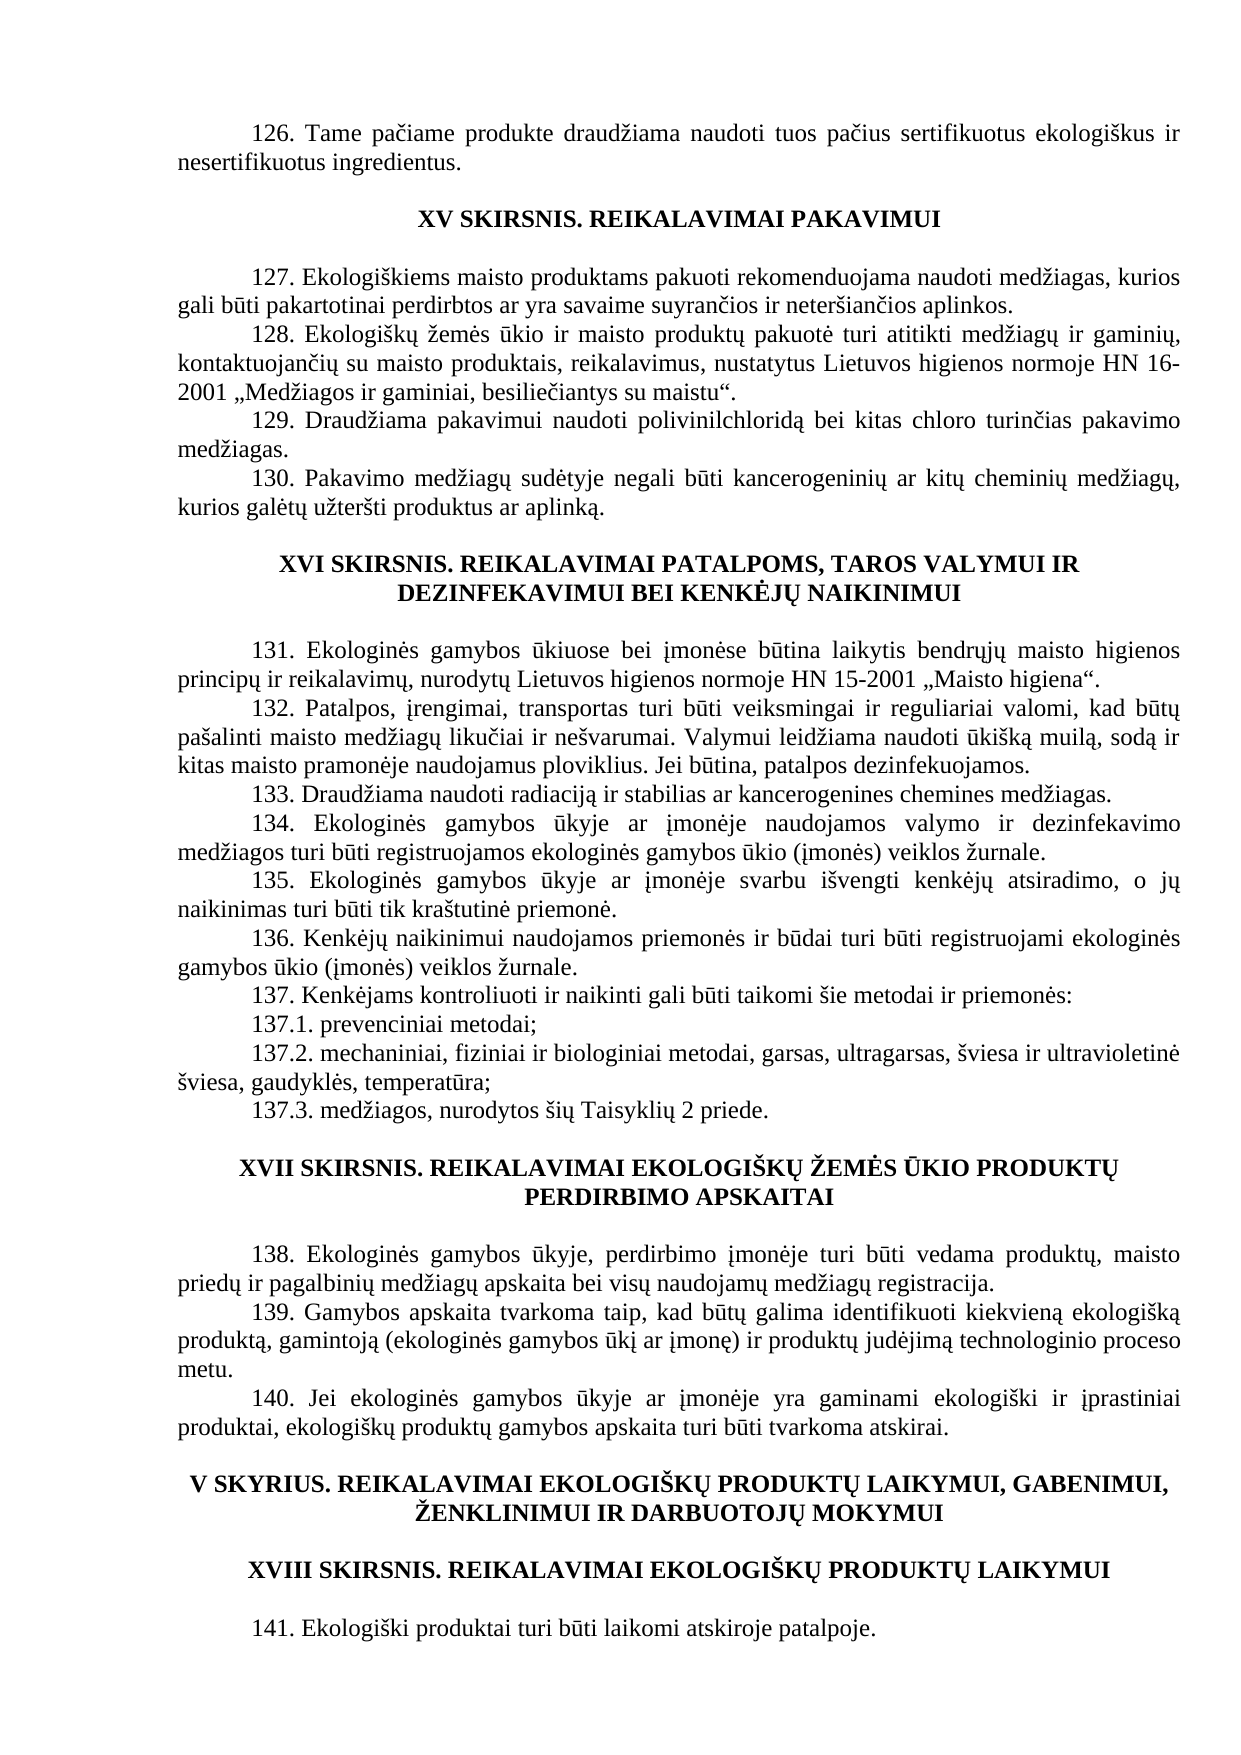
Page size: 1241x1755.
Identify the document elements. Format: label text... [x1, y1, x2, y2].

text XV SKIRSNIS. REIKALAVIMAI PAKAVIMUI [177, 204, 1181, 233]
text 138. Ekologinės gamybos ūkyje, perdirbimo įmonėje turi būti vedama produktų, maisto priedų ir pagalbinių medžiagų apskaita bei visų naudojamų medžiagų registracija. [177, 1239, 1181, 1297]
text XVI SKIRSNIS. REIKALAVIMAI PATALPOMS, TAROS VALYMUI IR DEZINFEKAVIMUI BEI KENKĖJŲ NAIKINIMUI [177, 549, 1181, 607]
text 130. Pakavimo medžiagų sudėtyje negali būti kancerogeninių ar kitų cheminių medžiagų, kurios galėtų užteršti produktus ar aplinką. [177, 463, 1181, 521]
text 126. Tame pačiame produkte draudžiama naudoti tuos pačius sertifikuotus ekologiškus ir nesertifikuotus ingredientus. [177, 118, 1181, 176]
text 137.2. mechaniniai, fiziniai ir biologiniai metodai, garsas, ultragarsas, šviesa ir ultravioletinė šviesa, gaudyklės, temperatūra; [177, 1038, 1181, 1096]
text 139. Gamybos apskaita tvarkoma taip, kad būtų galima identifikuoti kiekvieną ekologišką produktą, gamintoją (ekologinės gamybos ūkį ar įmonę) ir produktų judėjimą technologinio proceso metu. [177, 1297, 1181, 1383]
text 129. Draudžiama pakavimui naudoti polivinilchloridą bei kitas chloro turinčias pakavimo medžiagas. [177, 406, 1181, 463]
text 141. Ekologiški produktai turi būti laikomi atskiroje patalpoje. [177, 1613, 1181, 1642]
text XVII SKIRSNIS. REIKALAVIMAI EKOLOGIŠKŲ ŽEMĖS ŪKIO PRODUKTŲ PERDIRBIMO APSKAITAI [177, 1153, 1181, 1211]
text 140. Jei ekologinės gamybos ūkyje ar įmonėje yra gaminami ekologiški ir įprastiniai produktai, ekologiškų produktų gamybos apskaita turi būti tvarkoma atskirai. [177, 1383, 1181, 1441]
text 131. Ekologinės gamybos ūkiuose bei įmonėse būtina laikytis bendrųjų maisto higienos principų ir reikalavimų, nurodytų Lietuvos higienos normoje HN 15-2001 „Maisto higiena“. [177, 636, 1181, 693]
text XVIII SKIRSNIS. REIKALAVIMAI EKOLOGIŠKŲ PRODUKTŲ LAIKYMUI [177, 1556, 1181, 1584]
text V SKYRIUS. REIKALAVIMAI EKOLOGIŠKŲ PRODUKTŲ LAIKYMUI, GABENIMUI, ŽENKLINIMUI IR DARBUOTOJŲ MOKYMUI [177, 1469, 1181, 1527]
text 133. Draudžiama naudoti radiaciją ir stabilias ar kancerogenines chemines medžiagas. [177, 779, 1181, 808]
text 127. Ekologiškiems maisto produktams pakuoti rekomenduojama naudoti medžiagas, kurios gali būti pakartotinai perdirbtos ar yra savaime suyrančios ir neteršiančios aplinkos. [177, 262, 1181, 319]
text 136. Kenkėjų naikinimui naudojamos priemonės ir būdai turi būti registruojami ekologinės gamybos ūkio (įmonės) veiklos žurnale. [177, 923, 1181, 981]
text 135. Ekologinės gamybos ūkyje ar įmonėje svarbu išvengti kenkėjų atsiradimo, o jų naikinimas turi būti tik kraštutinė priemonė. [177, 866, 1181, 923]
text 137.1. prevenciniai metodai; [177, 1009, 1181, 1038]
text 137. Kenkėjams kontroliuoti ir naikinti gali būti taikomi šie metodai ir priemonės: [177, 981, 1181, 1009]
text 134. Ekologinės gamybos ūkyje ar įmonėje naudojamos valymo ir dezinfekavimo medžiagos turi būti registruojamos ekologinės gamybos ūkio (įmonės) veiklos žurnale. [177, 808, 1181, 866]
text 137.3. medžiagos, nurodytos šių Taisyklių 2 priede. [177, 1096, 1181, 1124]
text 132. Patalpos, įrengimai, transportas turi būti veiksmingai ir reguliariai valomi, kad būtų pašalinti maisto medžiagų likučiai ir nešvarumai. Valymui leidžiama naudoti ūkišką muilą, sodą ir kitas maisto pramonėje naudojamus ploviklius. Jei būtina, patalpos dezinfekuojamos. [177, 693, 1181, 779]
text 128. Ekologiškų žemės ūkio ir maisto produktų pakuotė turi atitikti medžiagų ir gaminių, kontaktuojančių su maisto produktais, reikalavimus, nustatytus Lietuvos higienos normoje HN 16-2001 „Medžiagos ir gaminiai, besiliečiantys su maistu“. [177, 319, 1181, 406]
